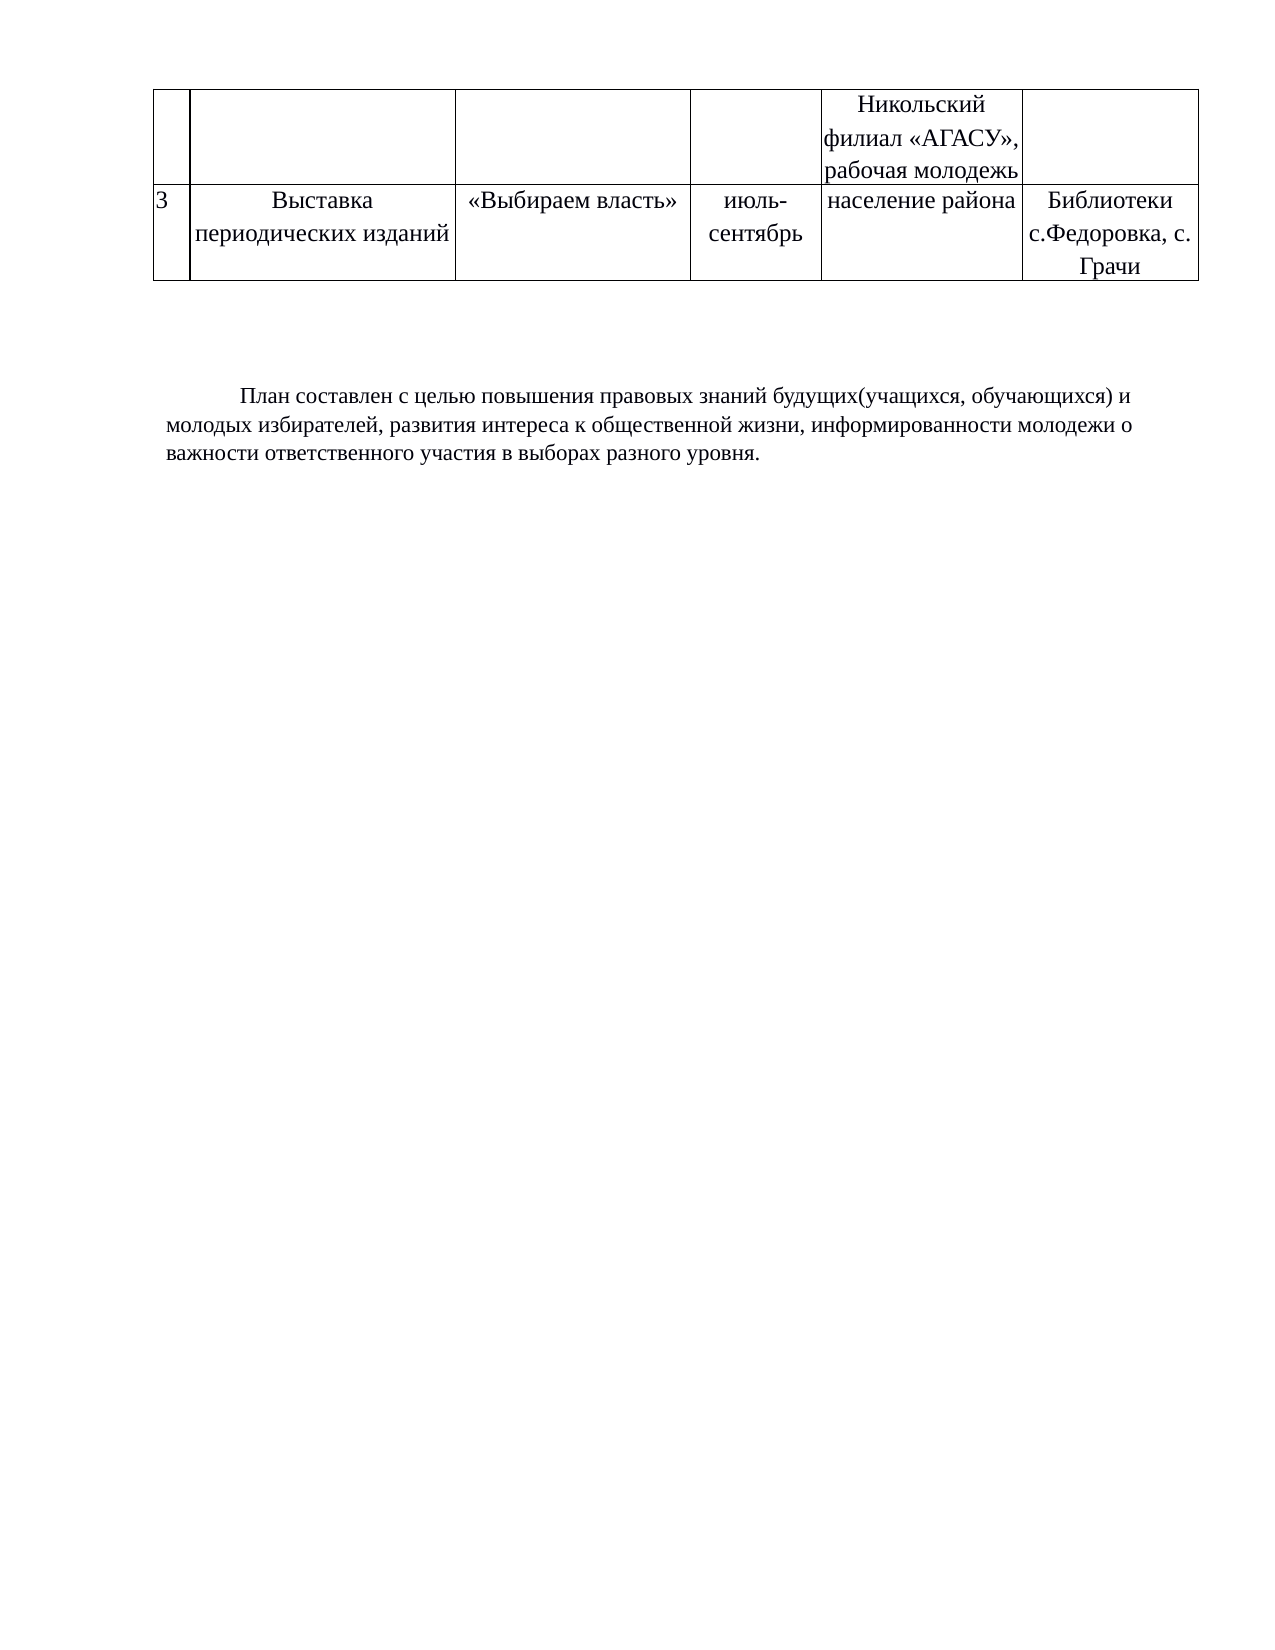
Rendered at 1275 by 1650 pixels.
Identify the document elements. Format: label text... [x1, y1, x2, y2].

table_cell [191, 90, 455, 184]
table_cell население района [822, 185, 1022, 280]
table_cell «Выбираем власть» [456, 185, 690, 280]
table_cell Библиотеки с.Федоровка, с. Грачи [1023, 185, 1198, 280]
table_cell 3 [154, 185, 189, 280]
table_cell [154, 90, 189, 184]
table_cell [691, 90, 821, 184]
table_cell Выставка периодических изданий [191, 185, 455, 280]
table_cell [1023, 90, 1198, 184]
table_cell июль- сентябрь [691, 185, 821, 280]
text План составлен с целью повышения правовых знаний будущих(учащихся, обучающихся) и молодых избирателей, развития интереса к общественной жизни, информированности молодежи о важности ответственного участия в выборах разного уровня. [166, 380, 1211, 467]
table_cell Никольский филиал «АГАСУ», рабочая молодежь [822, 90, 1022, 184]
table_cell [456, 90, 690, 184]
